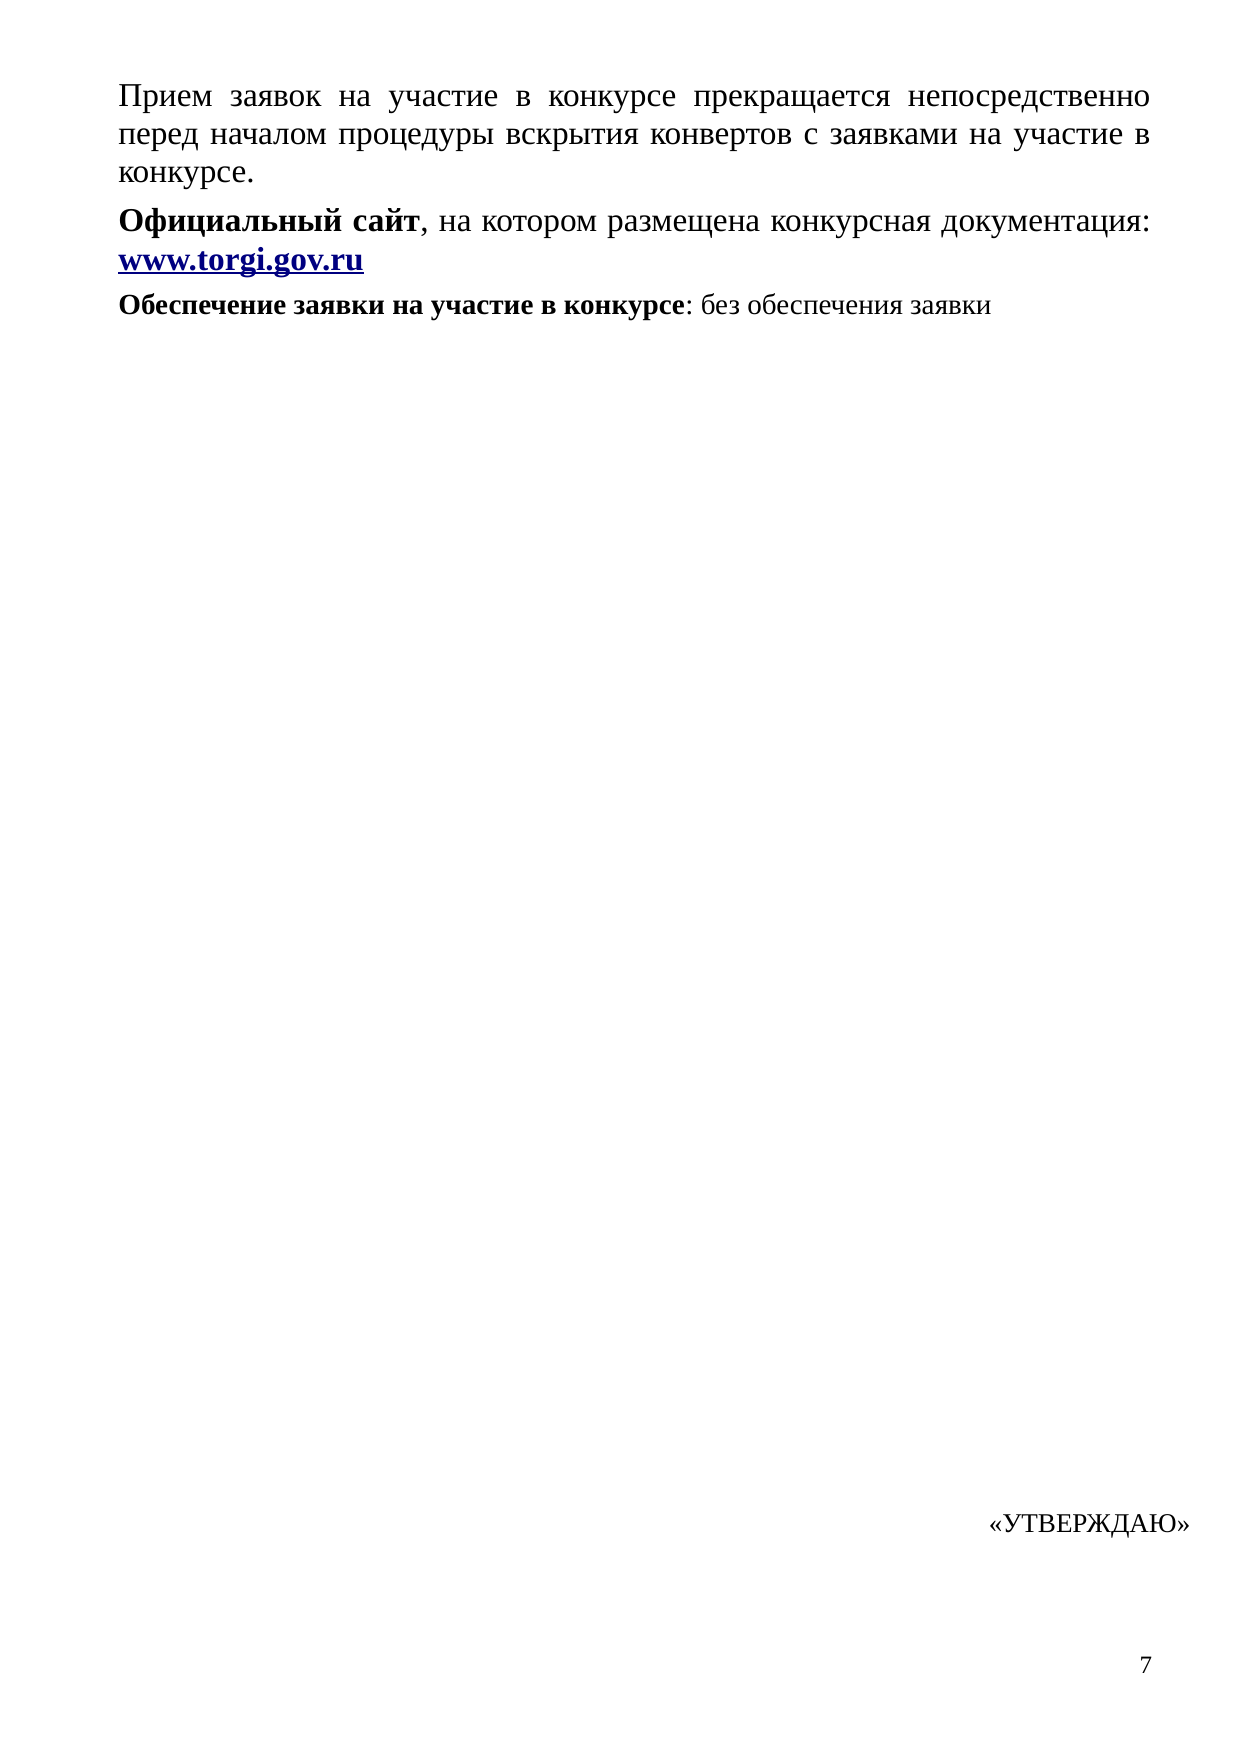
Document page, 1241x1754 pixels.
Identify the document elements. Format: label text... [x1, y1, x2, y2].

table_header «УТВЕРЖДАЮ» [711, 1507, 1201, 1545]
text Прием заявок на участие в конкурсе прекращается непосредственно перед началом процедуры вскрытия конвертов с заявками на участие в конкурсе. [118, 75, 1152, 190]
text Официальный сайт, на котором размещена конкурсная документация: www.torgi.gov.ru [118, 200, 1152, 277]
text Обеспечение заявки на участие в конкурсе: без обеспечения заявки [118, 287, 1152, 321]
